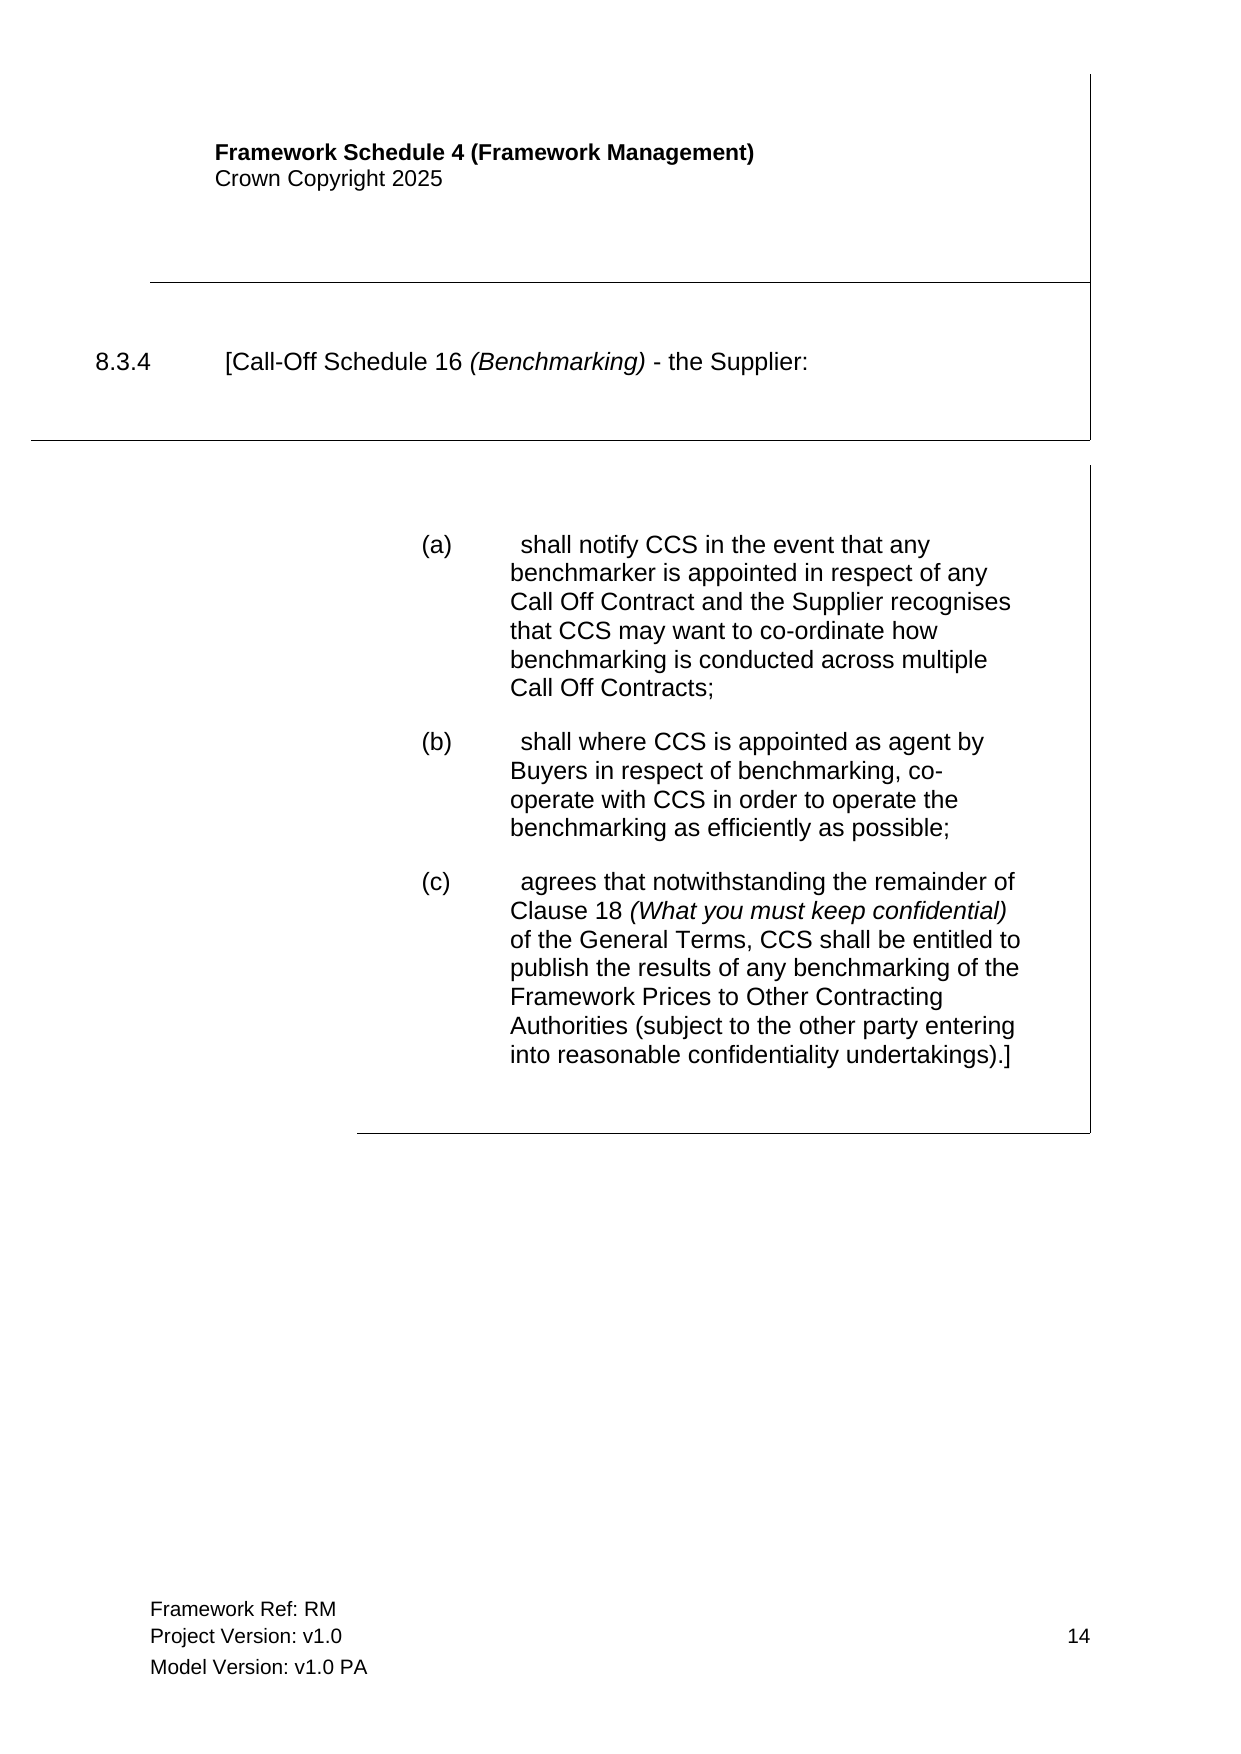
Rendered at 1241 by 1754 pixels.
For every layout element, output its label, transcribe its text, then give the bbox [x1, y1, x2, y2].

list shall notify CCS in the event that any benchmarker is appointed in respect of any Call Off Contract and the Supplier recognises that CCS may want to co-ordinate how benchmarking is conducted across multiple Call Off Contracts; [357, 465, 1090, 662]
list shall where CCS is appointed as agent by Buyers in respect of benchmarking, co-operate with CCS in order to operate the benchmarking as efficiently as possible; [357, 662, 1090, 802]
list agrees that notwithstanding the remainder of Clause 18 (What you must keep confidential) of the General Terms, CCS shall be entitled to publish the results of any benchmarking of the Framework Prices to Other Contracting Authorities (subject to the other party entering into reasonable confidentiality undertakings).] [357, 802, 1090, 1133]
list [Call-Off Schedule 16 (Benchmarking) - the Supplier: [31, 282, 1090, 440]
